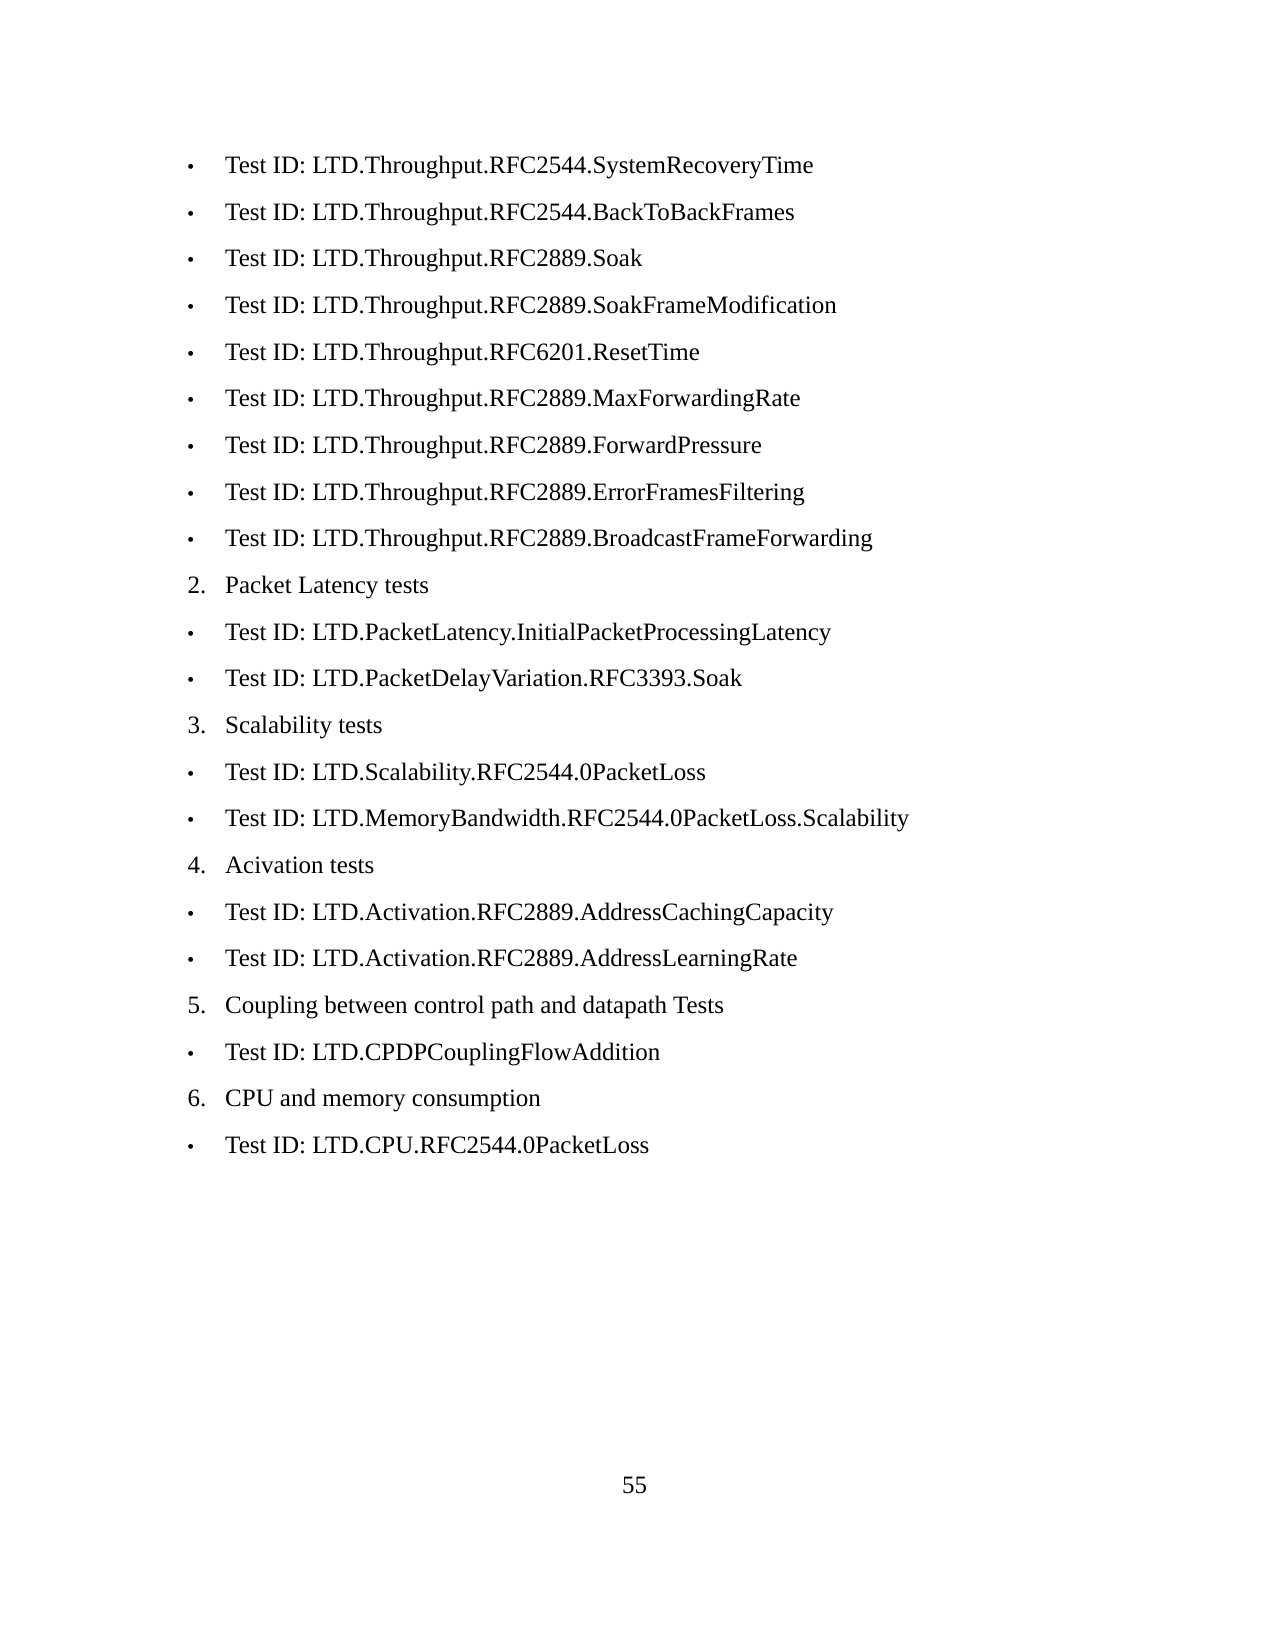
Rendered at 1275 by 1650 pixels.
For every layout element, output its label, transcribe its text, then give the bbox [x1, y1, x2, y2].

list Test ID: LTD.Activation.RFC2889.AddressCachingCapacity [187, 897, 1125, 925]
list Test ID: LTD.Throughput.RFC2889.MaxForwardingRate [187, 383, 1125, 412]
list Scalability tests [187, 710, 1125, 739]
list Test ID: LTD.PacketDelayVariation.RFC3393.Soak [187, 663, 1125, 692]
list Test ID: LTD.CPDPCouplingFlowAddition [187, 1037, 1125, 1065]
list Test ID: LTD.PacketLatency.InitialPacketProcessingLatency [187, 617, 1125, 645]
list Test ID: LTD.Throughput.RFC2889.ErrorFramesFiltering [187, 477, 1125, 505]
list Test ID: LTD.CPU.RFC2544.0PacketLoss [187, 1130, 1125, 1159]
list Packet Latency tests [187, 570, 1125, 599]
list Acivation tests [187, 850, 1125, 879]
list Test ID: LTD.Throughput.RFC2889.BroadcastFrameForwarding [187, 523, 1125, 552]
list Test ID: LTD.Activation.RFC2889.AddressLearningRate [187, 943, 1125, 972]
list Test ID: LTD.Scalability.RFC2544.0PacketLoss [187, 757, 1125, 785]
list Test ID: LTD.MemoryBandwidth.RFC2544.0PacketLoss.Scalability [187, 803, 1125, 832]
list Test ID: LTD.Throughput.RFC6201.ResetTime [187, 337, 1125, 365]
list Coupling between control path and datapath Tests [187, 990, 1125, 1019]
list CPU and memory consumption [187, 1083, 1125, 1112]
list Test ID: LTD.Throughput.RFC2889.SoakFrameModification [187, 290, 1125, 319]
list Test ID: LTD.Throughput.RFC2889.ForwardPressure [187, 430, 1125, 459]
list Test ID: LTD.Throughput.RFC2544.BackToBackFrames [187, 197, 1125, 225]
list Test ID: LTD.Throughput.RFC2889.Soak [187, 243, 1125, 272]
list Test ID: LTD.Throughput.RFC2544.SystemRecoveryTime [187, 150, 1125, 179]
